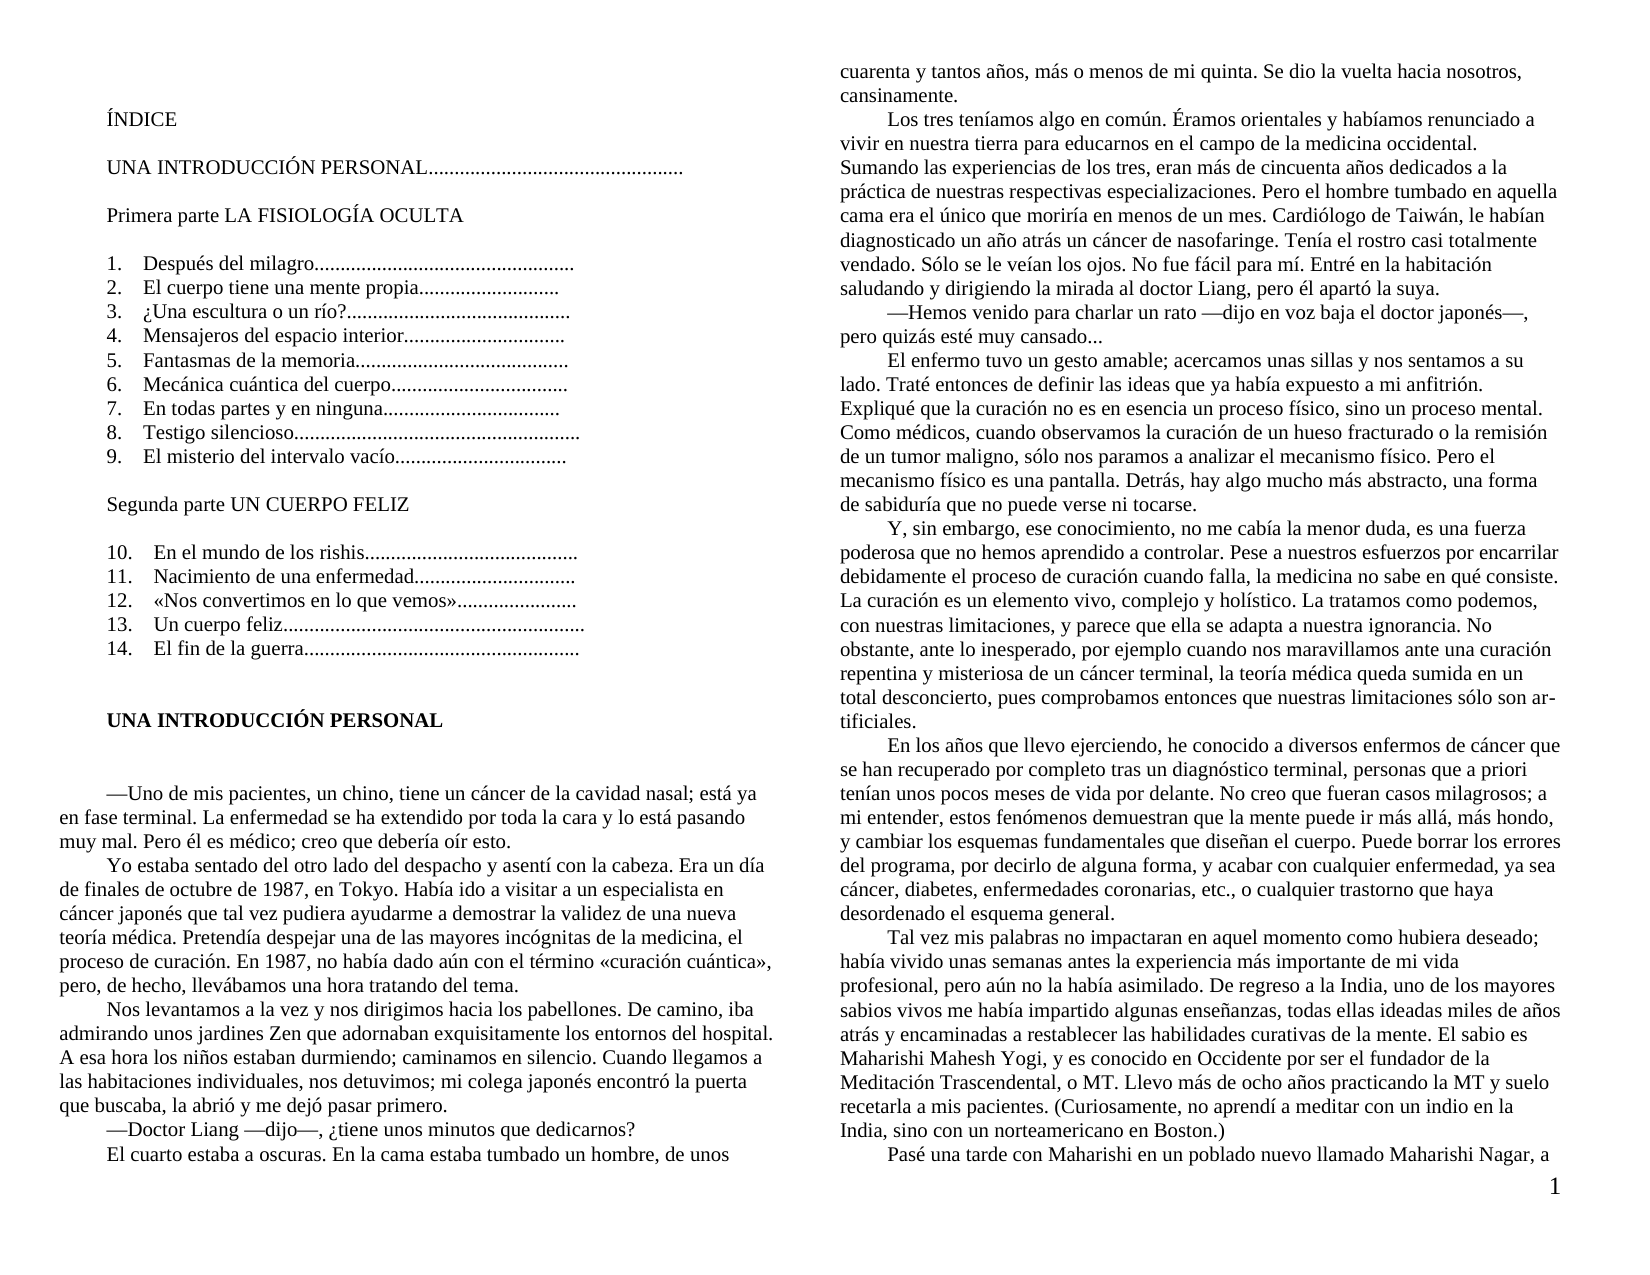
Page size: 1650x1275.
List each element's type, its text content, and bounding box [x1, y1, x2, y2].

text Los tres teníamos algo en común. Éramos orientales y habíamos renunciado a vivir en nuestra tierra para educarnos en el campo de la medicina occidental. Sumando las experiencias de los tres, eran más de cincuenta años dedicados a la práctica de nuestras respectivas especializaciones. Pero el hombre tumbado en aquella cama era el único que moriría en menos de un mes. Cardiólogo de Taiwán, le habían diagnosticado un año atrás un cáncer de nasofaringe. Tenía el rostro casi total­mente vendado. Sólo se le veían los ojos. No fue fácil para mí. Entré en la habitación saludando y dirigiendo la mirada al doctor Liang, pero él apartó la suya. [840, 107, 1561, 300]
text El enfermo tuvo un gesto amable; acercamos unas sillas y nos sentamos a su lado. Traté entonces de definir las ideas que ya había expuesto a mi anfitrión. Expliqué que la curación no es en esencia un proceso físico, sino un proceso mental. Como médicos, cuando observamos la curación de un hueso fractu­rado o la remisión de un tumor maligno, sólo nos paramos a analizar el mecanismo físico. Pero el mecanismo físico es una pantalla. Detrás, hay algo mucho más abstracto, una forma de sabiduría que no puede verse ni tocarse. [840, 348, 1561, 516]
text 9. El misterio del intervalo vacío................................. [59, 444, 781, 468]
text 5. Fantasmas de la memoria......................................... [59, 347, 781, 372]
text El cuarto estaba a oscuras. En la cama estaba tumbado un hombre, de unos [59, 1141, 781, 1166]
text UNA INTRODUCCIÓN PERSONAL................................................. [59, 155, 781, 179]
text 10. En el mundo de los rishis......................................... [59, 540, 781, 564]
text 8. Testigo silencioso....................................................... [59, 420, 781, 444]
text ÍNDICE [59, 107, 781, 131]
text 11. Nacimiento de una enfermedad............................... [59, 564, 781, 588]
text Nos levantamos a la vez y nos dirigimos hacia los pabello­nes. De camino, iba admirando unos jardines Zen que adorna­ban exquisitamente los entornos del hospital. A esa hora los niños estaban durmiendo; caminamos en silencio. Cuando lle­gamos a las habitaciones individuales, nos detuvimos; mi cole­ga japonés encontró la puerta que buscaba, la abrió y me dejó pasar primero. [59, 997, 781, 1117]
text Y, sin embargo, ese conocimiento, no me cabía la menor duda, es una fuerza poderosa que no hemos aprendido a con­trolar. Pese a nuestros esfuerzos por encarrilar debidamente el proceso de curación cuando falla, la medicina no sabe en qué consiste. La curación es un elemento vivo, complejo y holístico. La tratamos como podemos, con nuestras limitaciones, y parece que ella se adapta a nuestra ignorancia. No obstante, ante lo inesperado, por ejemplo cuando nos maravillamos ante una curación repentina y misteriosa de un cáncer terminal, la teoría médica queda sumida en un total desconcierto, pues comprobamos entonces que nuestras limitaciones sólo son ar­tificiales. [840, 516, 1561, 733]
text Segunda parte UN CUERPO FELIZ [59, 492, 781, 516]
text 1. Después del milagro.................................................. [59, 251, 781, 275]
text 13. Un cuerpo feliz.......................................................... [59, 612, 781, 636]
text 4. Mensajeros del espacio interior............................... [59, 323, 781, 347]
text —Doctor Liang —dijo—, ¿tiene unos minutos que dedi­carnos? [59, 1117, 781, 1141]
text 14. El fin de la guerra..................................................... [59, 636, 781, 660]
text 7. En todas partes y en ninguna.................................. [59, 396, 781, 420]
text En los años que llevo ejerciendo, he conocido a diversos enfermos de cáncer que se han recuperado por completo tras un diagnóstico terminal, personas que a priori tenían unos pocos meses de vida por delante. No creo que fueran casos milagrosos; a mi entender, estos fenómenos demuestran que la mente puede ir más allá, más hondo, y cambiar los esquemas fundamentales que diseñan el cuerpo. Puede borrar los errores del programa, por decirlo de alguna forma, y acabar con cualquier enfermedad, ya sea cáncer, diabetes, enfermedades coro­narias, etc., o cualquier trastorno que haya desordenado el esquema general. [840, 733, 1561, 925]
text Primera parte LA FISIOLOGÍA OCULTA [59, 203, 781, 227]
text —Uno de mis pacientes, un chino, tiene un cáncer de la ca­vidad nasal; está ya en fase terminal. La enfermedad se ha ex­tendido por toda la cara y lo está pasando muy mal. Pero él es médico; creo que debería oír esto. [59, 781, 781, 853]
text cuarenta y tantos años, más o menos de mi quinta. Se dio la vuelta hacia nosotros, cansinamente. [840, 59, 1561, 107]
text 6. Mecánica cuántica del cuerpo.................................. [59, 372, 781, 396]
text 2. El cuerpo tiene una mente propia........................... [59, 275, 781, 299]
text Tal vez mis palabras no impactaran en aquel momento como hubiera deseado; había vivido unas semanas antes la experiencia más importante de mi vida profesional, pero aún no la había asimilado. De regreso a la India, uno de los mayo­res sabios vivos me había impartido algunas enseñanzas, todas ellas ideadas miles de años atrás y encaminadas a restablecer las habilidades curativas de la mente. El sabio es Maharishi Mahesh Yogi, y es conocido en Occidente por ser el fundador de la Meditación Trascendental, o MT. Llevo más de ocho años practicando la MT y suelo recetarla a mis pacientes. (Cu­riosamente, no aprendí a meditar con un indio en la India, sino con un norteamericano en Boston.) [840, 925, 1561, 1142]
text —Hemos venido para charlar un rato —dijo en voz baja el doctor japonés—, pero quizás esté muy cansado... [840, 300, 1561, 348]
subtitle UNA INTRODUCCIÓN PERSONAL [59, 708, 781, 732]
text 3. ¿Una escultura o un río?........................................... [59, 299, 781, 323]
text 12. «Nos convertimos en lo que vemos»....................... [59, 588, 781, 612]
text Yo estaba sentado del otro lado del despacho y asentí con la cabeza. Era un día de finales de octubre de 1987, en Tokyo. Había ido a visitar a un especialista en cáncer japonés que tal vez pudiera ayudarme a demostrar la validez de una nueva teoría médica. Pretendía despejar una de las mayores incógni­tas de la medicina, el proceso de curación. En 1987, no había dado aún con el término «curación cuántica», pero, de hecho, llevábamos una hora tratando del tema. [59, 853, 781, 997]
text Pasé una tarde con Maharishi en un poblado nuevo llama­do Maharishi Nagar, a [840, 1142, 1561, 1166]
